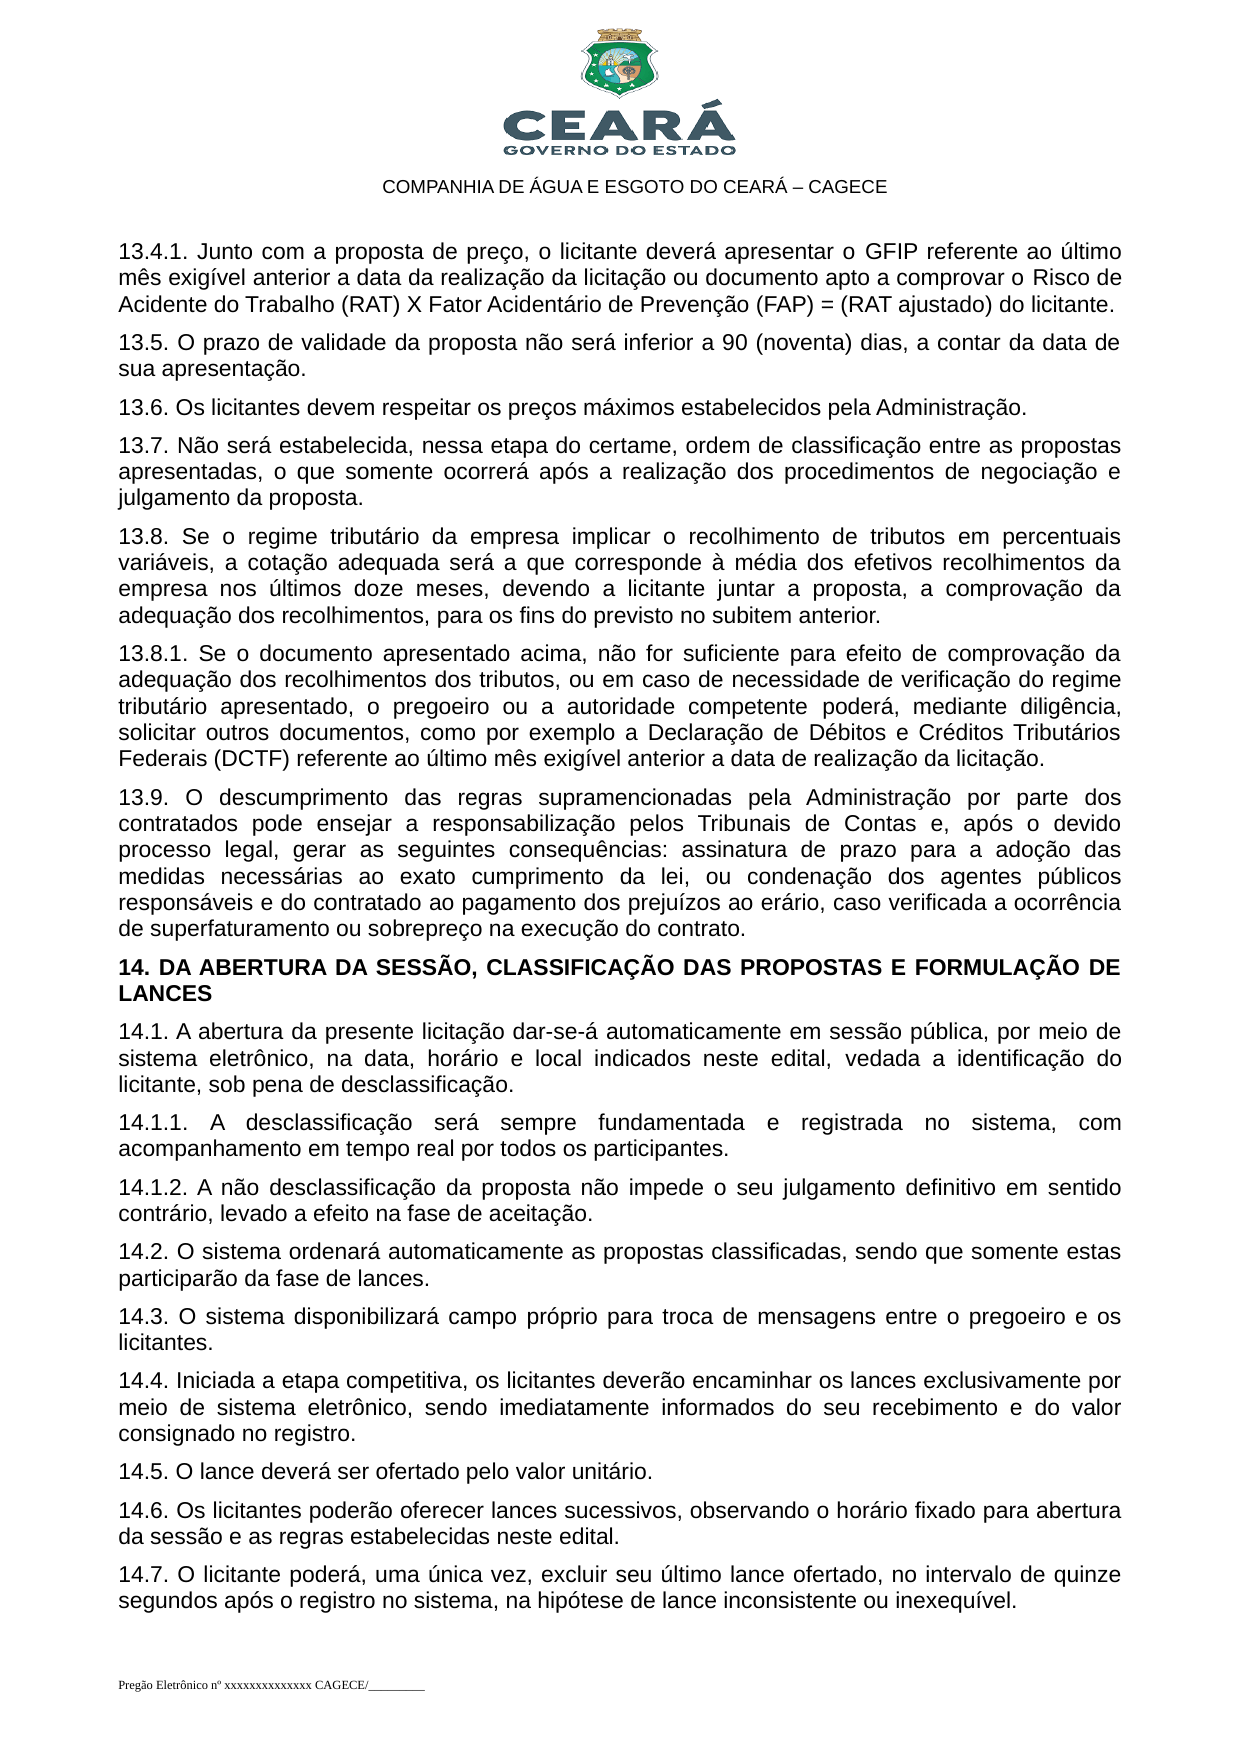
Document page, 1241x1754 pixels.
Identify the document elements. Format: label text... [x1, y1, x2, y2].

text 14.2. O sistema ordenará automaticamente as propostas classificadas, sendo que somente estas participarão da fase de lances. [118, 1238, 1122, 1291]
text 14.1. A abertura da presente licitação dar-se-á automaticamente em sessão pública, por meio de sistema eletrônico, na data, horário e local indicados neste edital, vedada a identificação do licitante, sob pena de desclassificação. [118, 1018, 1122, 1097]
text 13.8. Se o regime tributário da empresa implicar o recolhimento de tributos em percentuais variáveis, a cotação adequada será a que corresponde à média dos efetivos recolhimentos da empresa nos últimos doze meses, devendo a licitante juntar a proposta, a comprovação da adequação dos recolhimentos, para os fins do previsto no subitem anterior. [118, 523, 1122, 628]
text 14.5. O lance deverá ser ofertado pelo valor unitário. [118, 1458, 1122, 1485]
subtitle 14. DA ABERTURA DA SESSÃO, CLASSIFICAÇÃO DAS PROPOSTAS E FORMULAÇÃO DE LANCES [118, 953, 1122, 1006]
text 14.7. O licitante poderá, uma única vez, excluir seu último lance ofertado, no intervalo de quinze segundos após o registro no sistema, na hipótese de lance inconsistente ou inexequível. [118, 1561, 1122, 1614]
text 13.5. O prazo de validade da proposta não será inferior a 90 (noventa) dias, a contar da data de sua apresentação. [118, 329, 1122, 382]
text 13.7. Não será estabelecida, nessa etapa do certame, ordem de classificação entre as propostas apresentadas, o que somente ocorrerá após a realização dos procedimentos de negociação e julgamento da proposta. [118, 432, 1122, 511]
text 13.9. O descumprimento das regras supramencionadas pela Administração por parte dos contratados pode ensejar a responsabilização pelos Tribunais de Contas e, após o devido processo legal, gerar as seguintes consequências: assinatura de prazo para a adoção das medidas necessárias ao exato cumprimento da lei, ou condenação dos agentes públicos responsáveis e do contratado ao pagamento dos prejuízos ao erário, caso verificada a ocorrência de superfaturamento ou sobrepreço na execução do contrato. [118, 783, 1122, 942]
text 13.8.1. Se o documento apresentado acima, não for suficiente para efeito de comprovação da adequação dos recolhimentos dos tributos, ou em caso de necessidade de verificação do regime tributário apresentado, o pregoeiro ou a autoridade competente poderá, mediante diligência, solicitar outros documentos, como por exemplo a Declaração de Débitos e Créditos Tributários Federais (DCTF) referente ao último mês exigível anterior a data de realização da licitação. [118, 640, 1122, 772]
picture [482, 24, 758, 159]
text 14.1.1. A desclassificação será sempre fundamentada e registrada no sistema, com acompanhamento em tempo real por todos os participantes. [118, 1109, 1122, 1162]
text 14.3. O sistema disponibilizará campo próprio para troca de mensagens entre o pregoeiro e os licitantes. [118, 1303, 1122, 1356]
text 13.4.1. Junto com a proposta de preço, o licitante deverá apresentar o GFIP referente ao último mês exigível anterior a data da realização da licitação ou documento apto a comprovar o Risco de Acidente do Trabalho (RAT) X Fator Acidentário de Prevenção (FAP) = (RAT ajustado) do licitante. [118, 238, 1122, 317]
text 13.6. Os licitantes devem respeitar os preços máximos estabelecidos pela Administração. [118, 393, 1122, 420]
text 14.1.2. A não desclassificação da proposta não impede o seu julgamento definitivo em sentido contrário, levado a efeito na fase de aceitação. [118, 1174, 1122, 1226]
text 14.4. Iniciada a etapa competitiva, os licitantes deverão encaminhar os lances exclusivamente por meio de sistema eletrônico, sendo imediatamente informados do seu recebimento e do valor consignado no registro. [118, 1367, 1122, 1446]
text 14.6. Os licitantes poderão oferecer lances sucessivos, observando o horário fixado para abertura da sessão e as regras estabelecidas neste edital. [118, 1497, 1122, 1549]
